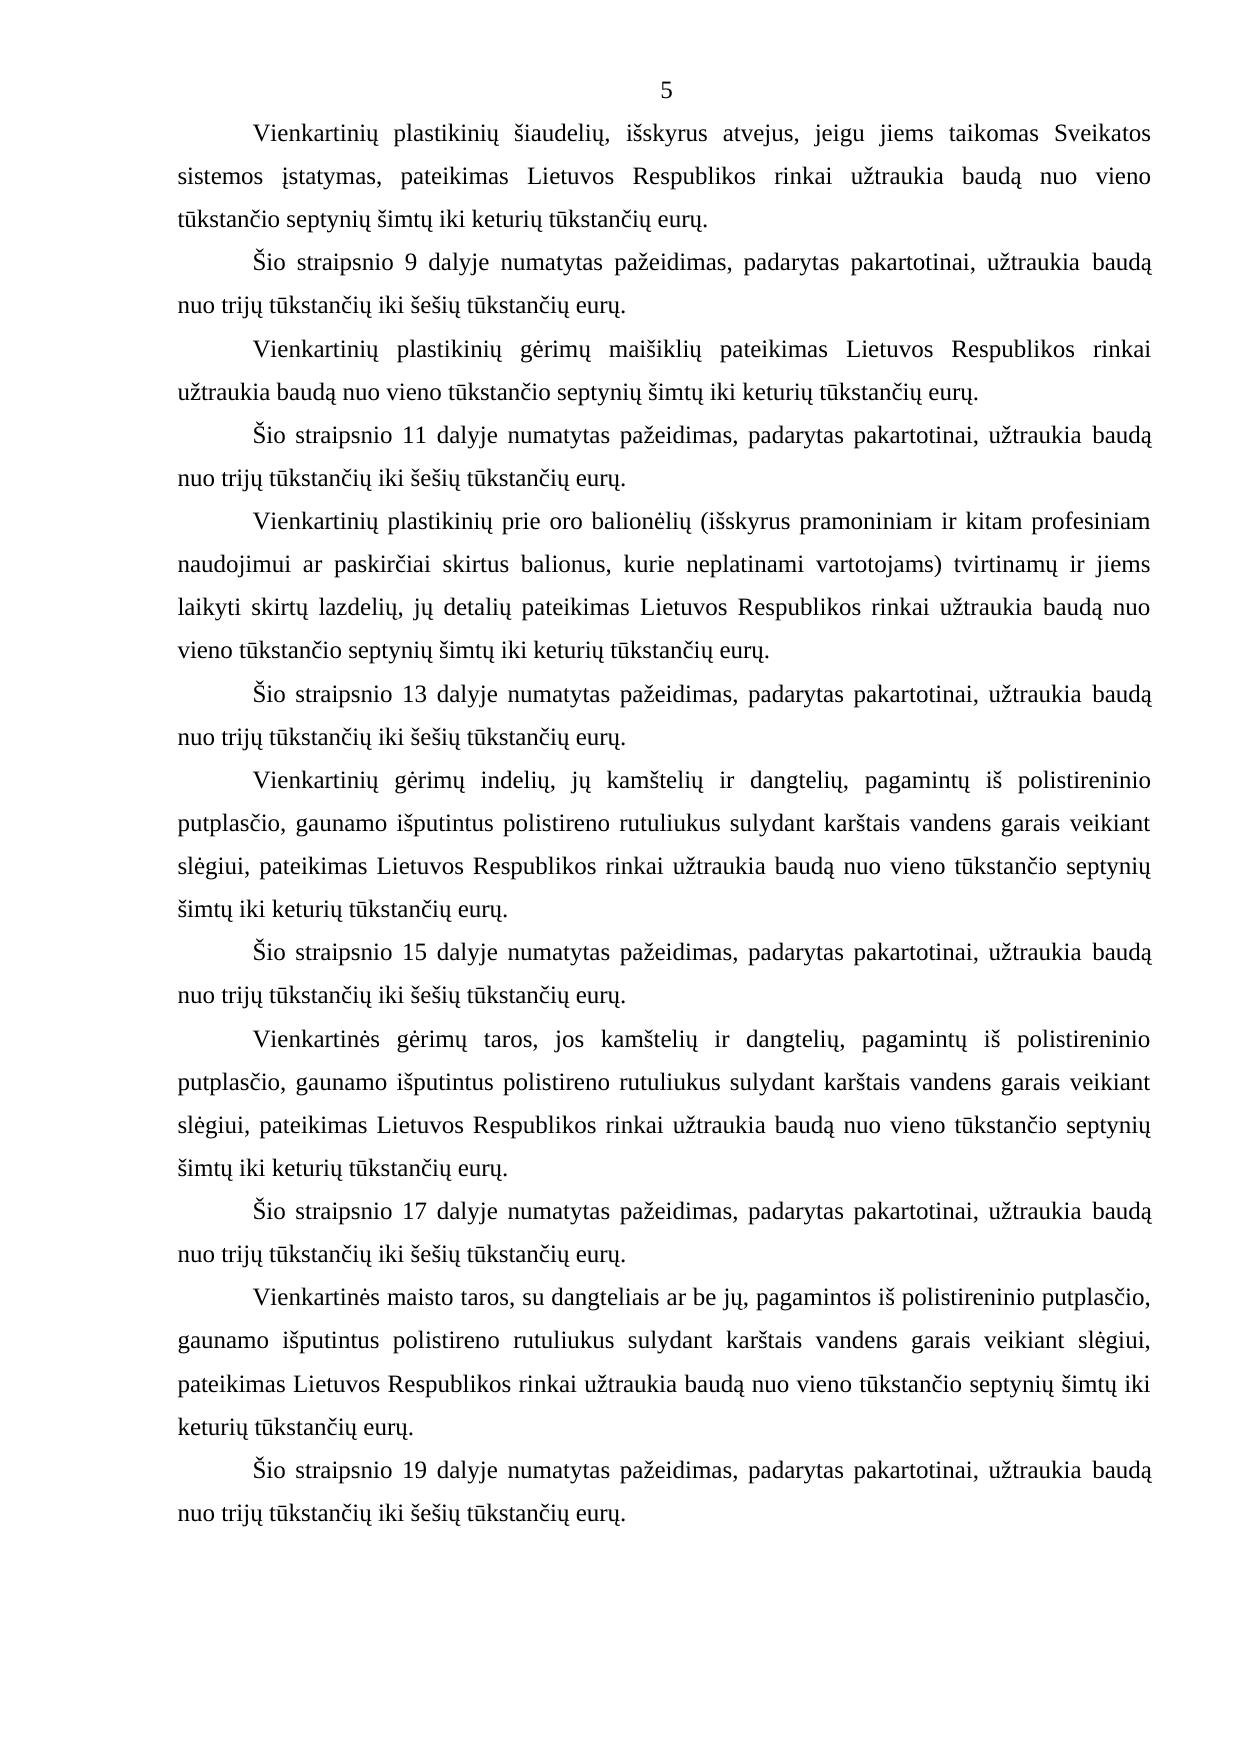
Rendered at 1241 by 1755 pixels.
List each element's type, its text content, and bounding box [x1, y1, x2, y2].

text Šio straipsnio 15 dalyje numatytas pažeidimas, padarytas pakartotinai, užtraukia baudą nuo trijų tūkstančių iki šešių tūkstančių eurų. [177, 937, 1152, 1009]
text Vienkartinės maisto taros, su dangteliais ar be jų, pagamintos iš polistireninio putplasčio, gaunamo išputintus polistireno rutuliukus sulydant karštais vandens garais veikiant slėgiui, pateikimas Lietuvos Respublikos rinkai užtraukia baudą nuo vieno tūkstančio septynių šimtų iki keturių tūkstančių eurų. [177, 1282, 1152, 1441]
text Vienkartinių plastikinių šiaudelių, išskyrus atvejus, jeigu jiems taikomas Sveikatos sistemos įstatymas, pateikimas Lietuvos Respublikos rinkai užtraukia baudą nuo vieno tūkstančio septynių šimtų iki keturių tūkstančių eurų. [177, 118, 1152, 233]
text Šio straipsnio 17 dalyje numatytas pažeidimas, padarytas pakartotinai, užtraukia baudą nuo trijų tūkstančių iki šešių tūkstančių eurų. [177, 1196, 1152, 1268]
text Šio straipsnio 13 dalyje numatytas pažeidimas, padarytas pakartotinai, užtraukia baudą nuo trijų tūkstančių iki šešių tūkstančių eurų. [177, 679, 1152, 751]
text Vienkartinių plastikinių gėrimų maišiklių pateikimas Lietuvos Respublikos rinkai užtraukia baudą nuo vieno tūkstančio septynių šimtų iki keturių tūkstančių eurų. [177, 334, 1152, 406]
text Šio straipsnio 9 dalyje numatytas pažeidimas, padarytas pakartotinai, užtraukia baudą nuo trijų tūkstančių iki šešių tūkstančių eurų. [177, 247, 1152, 319]
text Vienkartinių gėrimų indelių, jų kamštelių ir dangtelių, pagamintų iš polistireninio putplasčio, gaunamo išputintus polistireno rutuliukus sulydant karštais vandens garais veikiant slėgiui, pateikimas Lietuvos Respublikos rinkai užtraukia baudą nuo vieno tūkstančio septynių šimtų iki keturių tūkstančių eurų. [177, 765, 1152, 923]
text Šio straipsnio 11 dalyje numatytas pažeidimas, padarytas pakartotinai, užtraukia baudą nuo trijų tūkstančių iki šešių tūkstančių eurų. [177, 420, 1152, 492]
text Šio straipsnio 19 dalyje numatytas pažeidimas, padarytas pakartotinai, užtraukia baudą nuo trijų tūkstančių iki šešių tūkstančių eurų. [177, 1455, 1152, 1527]
text Vienkartinių plastikinių prie oro balionėlių (išskyrus pramoniniam ir kitam profesiniam naudojimui ar paskirčiai skirtus balionus, kurie neplatinami vartotojams) tvirtinamų ir jiems laikyti skirtų lazdelių, jų detalių pateikimas Lietuvos Respublikos rinkai užtraukia baudą nuo vieno tūkstančio septynių šimtų iki keturių tūkstančių eurų. [177, 506, 1152, 664]
text Vienkartinės gėrimų taros, jos kamštelių ir dangtelių, pagamintų iš polistireninio putplasčio, gaunamo išputintus polistireno rutuliukus sulydant karštais vandens garais veikiant slėgiui, pateikimas Lietuvos Respublikos rinkai užtraukia baudą nuo vieno tūkstančio septynių šimtų iki keturių tūkstančių eurų. [177, 1024, 1152, 1182]
